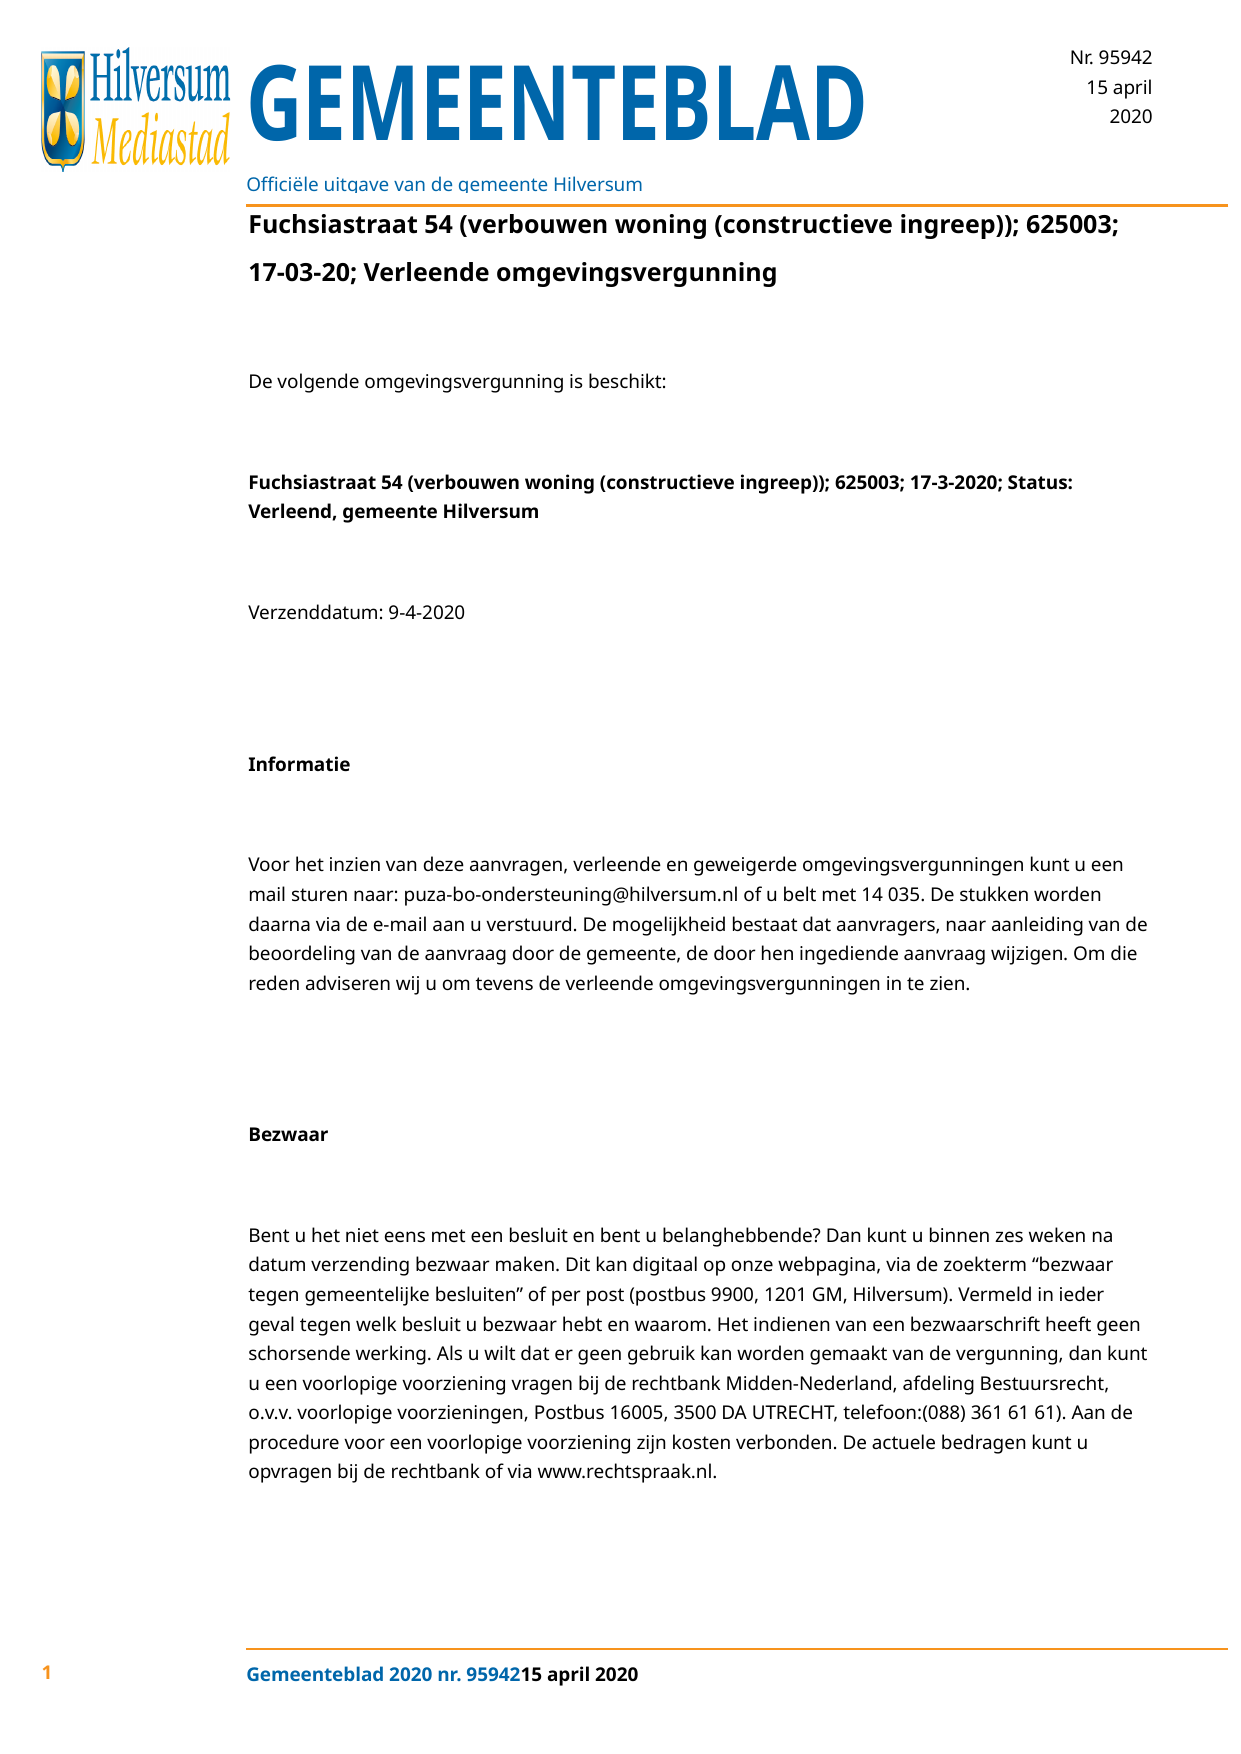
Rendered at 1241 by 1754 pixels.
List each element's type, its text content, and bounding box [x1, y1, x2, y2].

text Fuchsiastraat 54 (verbouwen woning (constructieve ingreep)); 625003; 17-03-20; Verleende omgevingsvergunning [248, 207, 1152, 288]
picture [41, 47, 231, 172]
text Informatie [248, 751, 1152, 777]
text De volgende omgevingsvergunning is beschikt: [248, 368, 1152, 394]
text Voor het inzien van deze aanvragen, verleende en geweigerde omgevingsvergunningen kunt u een mail sturen naar: puza-bo-ondersteuning@hilversum.nl of u belt met 14 035. De stukken worden daarna via de e-mail aan u verstuurd. De mogelijkheid bestaat dat aanvragers, naar aanleiding van de beoordeling van de aanvraag door de gemeente, de door hen ingediende aanvraag wijzigen. Om die reden adviseren wij u om tevens de verleende omgevingsvergunningen in te zien. [248, 852, 1152, 996]
text Bent u het niet eens met een besluit en bent u belanghebbende? Dan kunt u binnen zes weken na datum verzending bezwaar maken. Dit kan digitaal op onze webpagina, via de zoekterm “bezwaar tegen gemeentelijke besluiten” of per post (postbus 9900, 1201 GM, Hilversum). Vermeld in ieder geval tegen welk besluit u bezwaar hebt en waarom. Het indienen van een bezwaarschrift heeft geen schorsende werking. Als u wilt dat er geen gebruik kan worden gemaakt van de vergunning, dan kunt u een voorlopige voorziening vragen bij de rechtbank Midden-Nederland, afdeling Bestuursrecht, o.v.v. voorlopige voorzieningen, Postbus 16005, 3500 DA UTRECHT, telefoon:(088) 361 61 61). Aan de procedure voor een voorlopige voorziening zijn kosten verbonden. De actuele bedragen kunt u opvragen bij de rechtbank of via www.rechtspraak.nl. [248, 1222, 1152, 1484]
text Verzenddatum: 9-4-2020 [248, 599, 1152, 625]
text Fuchsiastraat 54 (verbouwen woning (constructieve ingreep)); 625003; 17-3-2020; Status: Verleend, gemeente Hilversum [248, 469, 1152, 524]
text Bezwaar [248, 1121, 1152, 1147]
